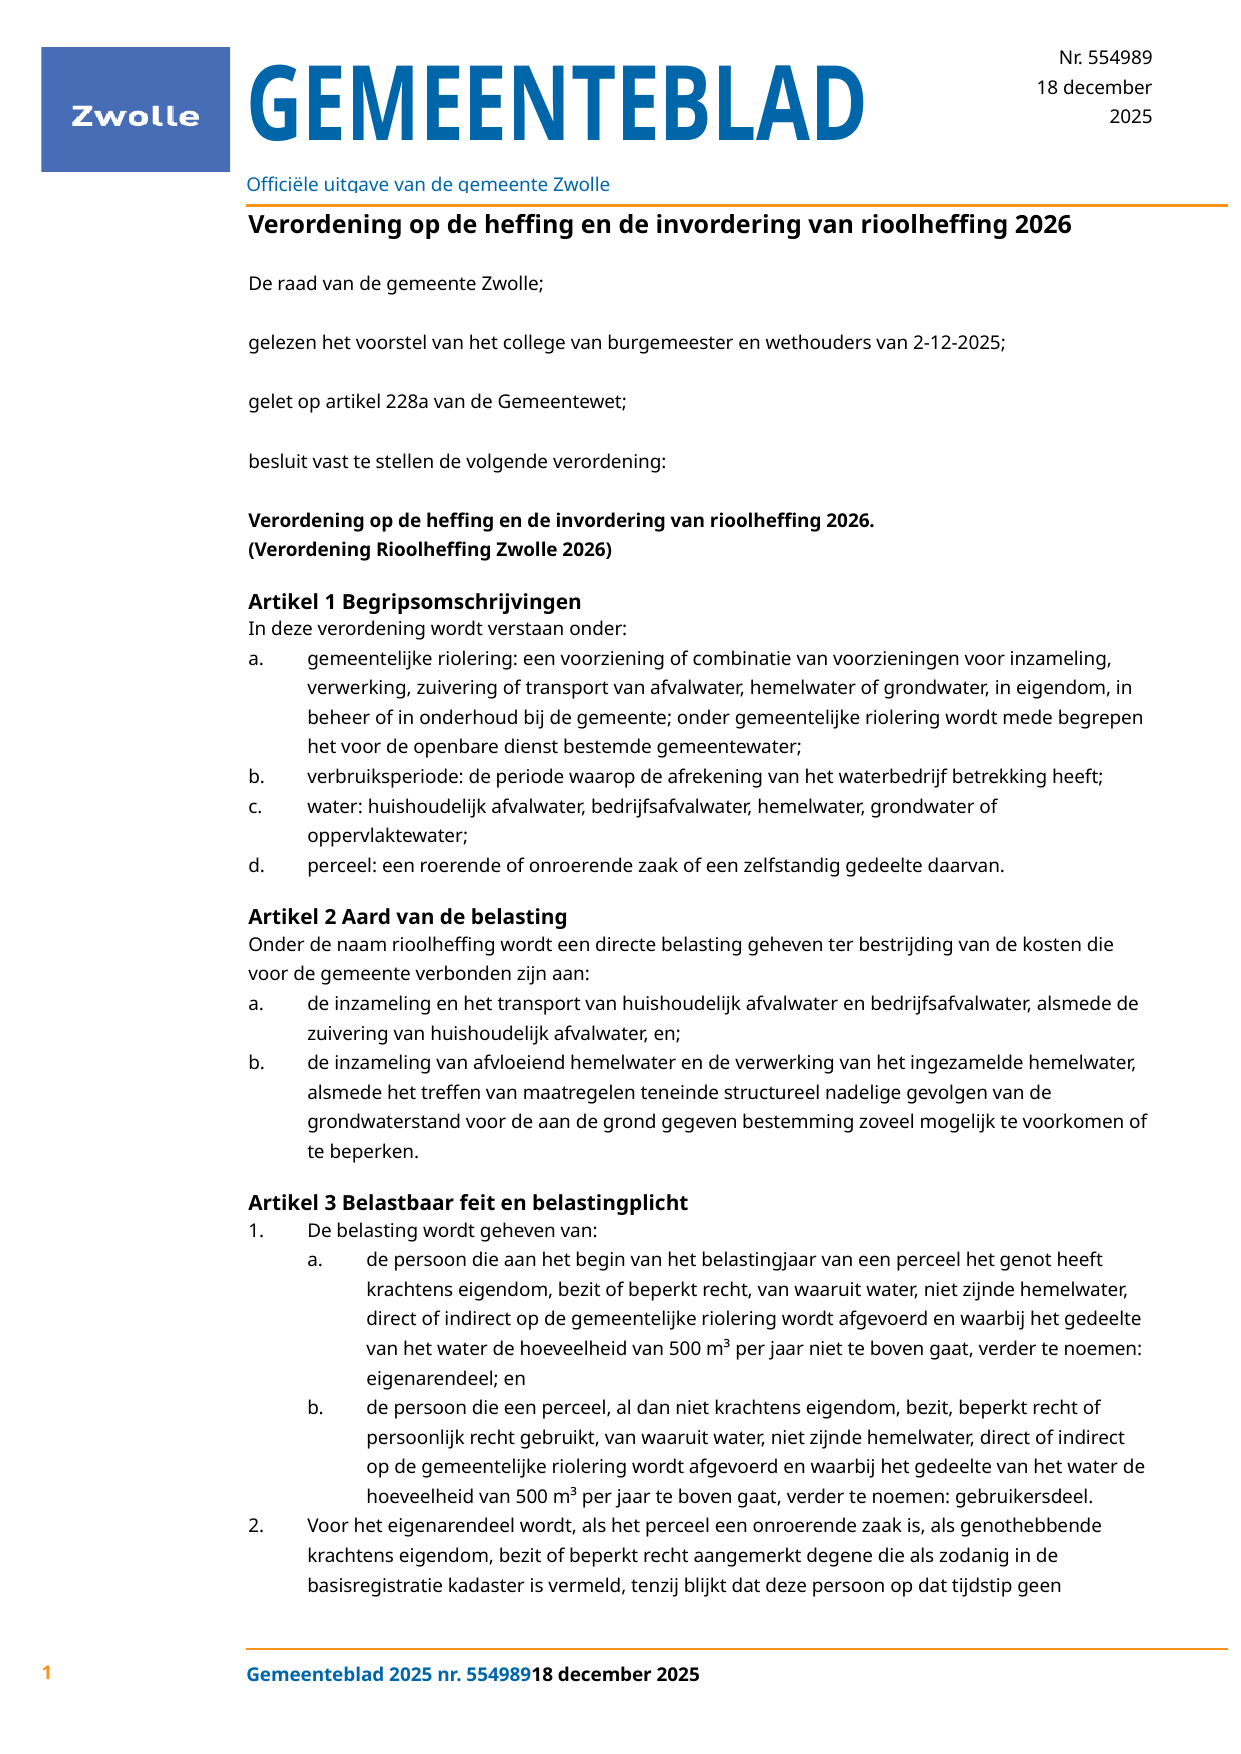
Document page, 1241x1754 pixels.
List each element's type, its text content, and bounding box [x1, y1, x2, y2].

text (Verordening Rioolheffing Zwolle 2026) [248, 537, 1152, 562]
text besluit vast te stellen de volgende verordening: [248, 448, 1152, 473]
text Verordening op de heffing en de invordering van rioolheffing 2026 [248, 207, 1152, 241]
text Artikel 2 Aard van de belasting [248, 902, 1152, 931]
text gelezen het voorstel van het college van burgemeester en wethouders van 2-12-2025; [248, 329, 1152, 355]
text In deze verordening wordt verstaan onder: [248, 615, 1152, 641]
list de inzameling en het transport van huishoudelijk afvalwater en bedrijfsafvalwater, alsmede de zuivering van huishoudelijk afvalwater, en; [248, 990, 1152, 1045]
list water: huishoudelijk afvalwater, bedrijfsafvalwater, hemelwater, grondwater of oppervlaktewater; [248, 793, 1152, 848]
list De belasting wordt geheven van: [248, 1217, 1152, 1243]
list de persoon die aan het begin van het belastingjaar van een perceel het genot heeft krachtens eigendom, bezit of beperkt recht, van waaruit water, niet zijnde hemelwater, direct of indirect op de gemeentelijke riolering wordt afgevoerd en waarbij het gedeelte van het water de hoeveelheid van 500 m³ per jaar niet te boven gaat, verder te noemen: eigenarendeel; en [307, 1246, 1152, 1391]
list de inzameling van afvloeiend hemelwater en de verwerking van het ingezamelde hemelwater, alsmede het treffen van maatregelen teneinde structureel nadelige gevolgen van de grondwaterstand voor de aan de grond gegeven bestemming zoveel mogelijk te voorkomen of te beperken. [248, 1049, 1152, 1164]
text gelet op artikel 228a van de Gemeentewet; [248, 389, 1152, 414]
list verbruiksperiode: de periode waarop de afrekening van het waterbedrijf betrekking heeft; [248, 763, 1152, 789]
text De raad van de gemeente Zwolle; [248, 270, 1152, 296]
list de persoon die een perceel, al dan niet krachtens eigendom, bezit, beperkt recht of persoonlijk recht gebruikt, van waaruit water, niet zijnde hemelwater, direct of indirect op de gemeentelijke riolering wordt afgevoerd en waarbij het gedeelte van het water de hoeveelheid van 500 m³ per jaar te boven gaat, verder te noemen: gebruikersdeel. [307, 1394, 1152, 1509]
text Artikel 1 Begripsomschrijvingen [248, 587, 1152, 615]
picture [41, 47, 231, 172]
list perceel: een roerende of onroerende zaak of een zelfstandig gedeelte daarvan. [248, 852, 1152, 878]
list gemeentelijke riolering: een voorziening of combinatie van voorzieningen voor inzameling, verwerking, zuivering of transport van afvalwater, hemelwater of grondwater, in eigendom, in beheer of in onderhoud bij de gemeente; onder gemeentelijke riolering wordt mede begrepen het voor de openbare dienst bestemde gemeentewater; [248, 645, 1152, 759]
list Voor het eigenarendeel wordt, als het perceel een onroerende zaak is, als genothebbende krachtens eigendom, bezit of beperkt recht aangemerkt degene die als zodanig in de basisregistratie kadaster is vermeld, tenzij blijkt dat deze persoon op dat tijdstip geen [248, 1513, 1152, 1598]
text Artikel 3 Belastbaar feit en belastingplicht [248, 1188, 1152, 1217]
text Verordening op de heffing en de invordering van rioolheffing 2026. [248, 507, 1152, 533]
text Onder de naam rioolheffing wordt een directe belasting geheven ter bestrijding van de kosten die voor de gemeente verbonden zijn aan: [248, 931, 1152, 986]
